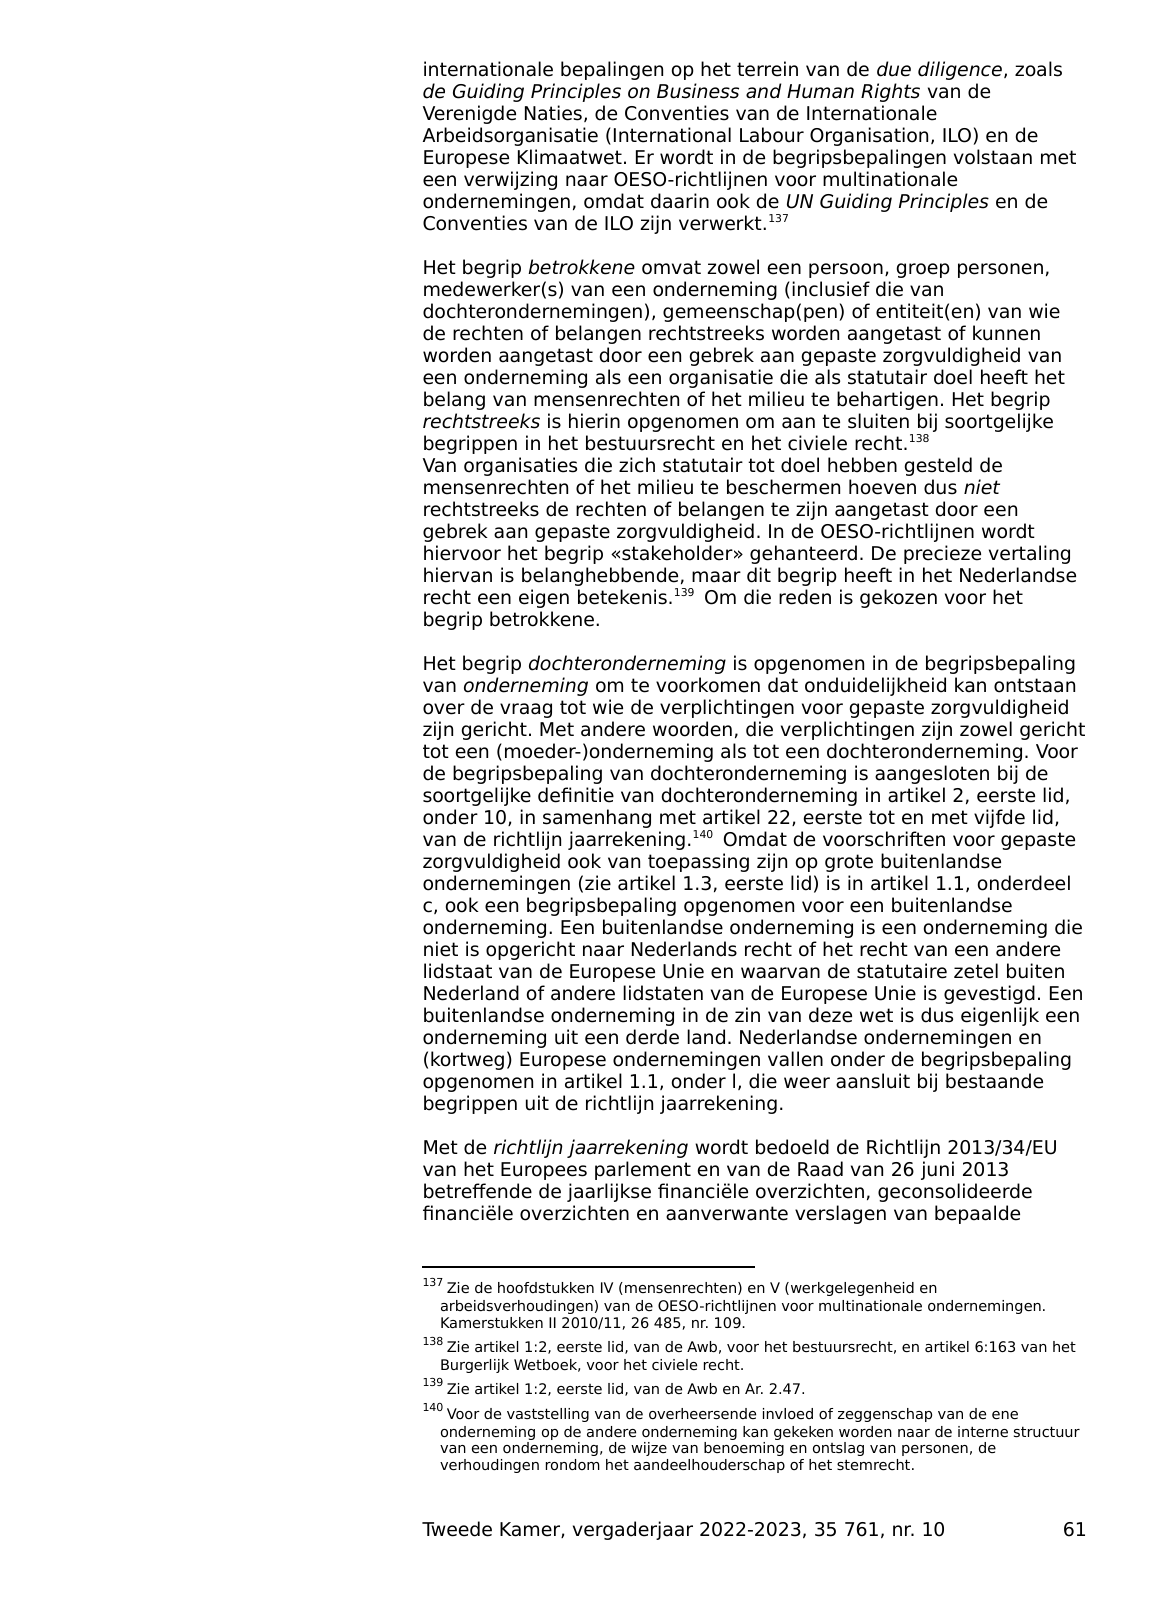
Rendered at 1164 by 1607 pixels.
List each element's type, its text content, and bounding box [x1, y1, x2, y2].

text Van organisaties die zich statutair tot doel hebben gesteld de mensenrechten of het milieu te beschermen hoeven dus niet rechtstreeks de rechten of belangen te zijn aangetast door een gebrek aan gepaste zorgvuldigheid. In de OESO-richtlijnen wordt hiervoor het begrip «stakeholder» gehanteerd. De precieze vertaling hiervan is belanghebbende, maar dit begrip heeft in het Nederlandse recht een eigen betekenis. Om die reden is gekozen voor het begrip betrokkene. [422, 455, 1087, 631]
text Met de richtlijn jaarrekening wordt bedoeld de Richtlijn 2013/34/EU van het Europees parlement en van de Raad van 26 juni 2013 betreffende de jaarlijkse financiële overzichten, geconsolideerde financiële overzichten en aanverwante verslagen van bepaalde [422, 1137, 1087, 1224]
text Het begrip dochteronderneming is opgenomen in de begripsbepaling van onderneming om te voorkomen dat onduidelijkheid kan ontstaan over de vraag tot wie de verplichtingen voor gepaste zorgvuldigheid zijn gericht. Met andere woorden, die verplichtingen zijn zowel gericht tot een (moeder-)onderneming als tot een dochteronderneming. Voor de begripsbepaling van dochteronderneming is aangesloten bij de soortgelijke definitie van dochteronderneming in artikel 2, eerste lid, onder 10, in samenhang met artikel 22, eerste tot en met vijfde lid, van de richtlijn jaarrekening. Omdat de voorschriften voor gepaste zorgvuldigheid ook van toepassing zijn op grote buitenlandse ondernemingen (zie artikel 1.3, eerste lid) is in artikel 1.1, onderdeel c, ook een begripsbepaling opgenomen voor een buitenlandse onderneming. Een buitenlandse onderneming is een onderneming die niet is opgericht naar Nederlands recht of het recht van een andere lidstaat van de Europese Unie en waarvan de statutaire zetel buiten Nederland of andere lidstaten van de Europese Unie is gevestigd. Een buitenlandse onderneming in de zin van deze wet is dus eigenlijk een onderneming uit een derde land. Nederlandse ondernemingen en (kortweg) Europese ondernemingen vallen onder de begripsbepaling opgenomen in artikel 1.1, onder l, die weer aansluit bij bestaande begrippen uit de richtlijn jaarrekening. [422, 653, 1087, 1114]
text Zie de hoofdstukken IV (mensenrechten) en V (werkgelegenheid en arbeidsverhoudingen) van de OESO-richtlijnen voor multinationale ondernemingen. Kamerstukken II 2010/11, 26 485, nr. 109. [422, 1276, 1087, 1332]
text internationale bepalingen op het terrein van de due diligence, zoals de Guiding Principles on Business and Human Rights van de Verenigde Naties, de Conventies van de Internationale Arbeidsorganisatie (International Labour Organisation, ILO) en de Europese Klimaatwet. Er wordt in de begripsbepalingen volstaan met een verwijzing naar OESO-richtlijnen voor multinationale ondernemingen, omdat daarin ook de UN Guiding Principles en de Conventies van de ILO zijn verwerkt. [422, 59, 1087, 235]
text Voor de vaststelling van de overheersende invloed of zeggenschap van de ene onderneming op de andere onderneming kan gekeken worden naar de interne structuur van een onderneming, de wijze van benoeming en ontslag van personen, de verhoudingen rondom het aandeelhouderschap of het stemrecht. [422, 1402, 1087, 1474]
text Zie artikel 1:2, eerste lid, van de Awb, voor het bestuursrecht, en artikel 6:163 van het Burgerlijk Wetboek, voor het civiele recht. [422, 1335, 1087, 1374]
text Zie artikel 1:2, eerste lid, van de Awb en Ar. 2.47. [422, 1377, 1087, 1399]
text Het begrip betrokkene omvat zowel een persoon, groep personen, medewerker(s) van een onderneming (inclusief die van dochterondernemingen), gemeenschap(pen) of entiteit(en) van wie de rechten of belangen rechtstreeks worden aangetast of kunnen worden aangetast door een gebrek aan gepaste zorgvuldigheid van een onderneming als een organisatie die als statutair doel heeft het belang van mensenrechten of het milieu te behartigen. Het begrip rechtstreeks is hierin opgenomen om aan te sluiten bij soortgelijke begrippen in het bestuursrecht en het civiele recht. [422, 257, 1087, 455]
